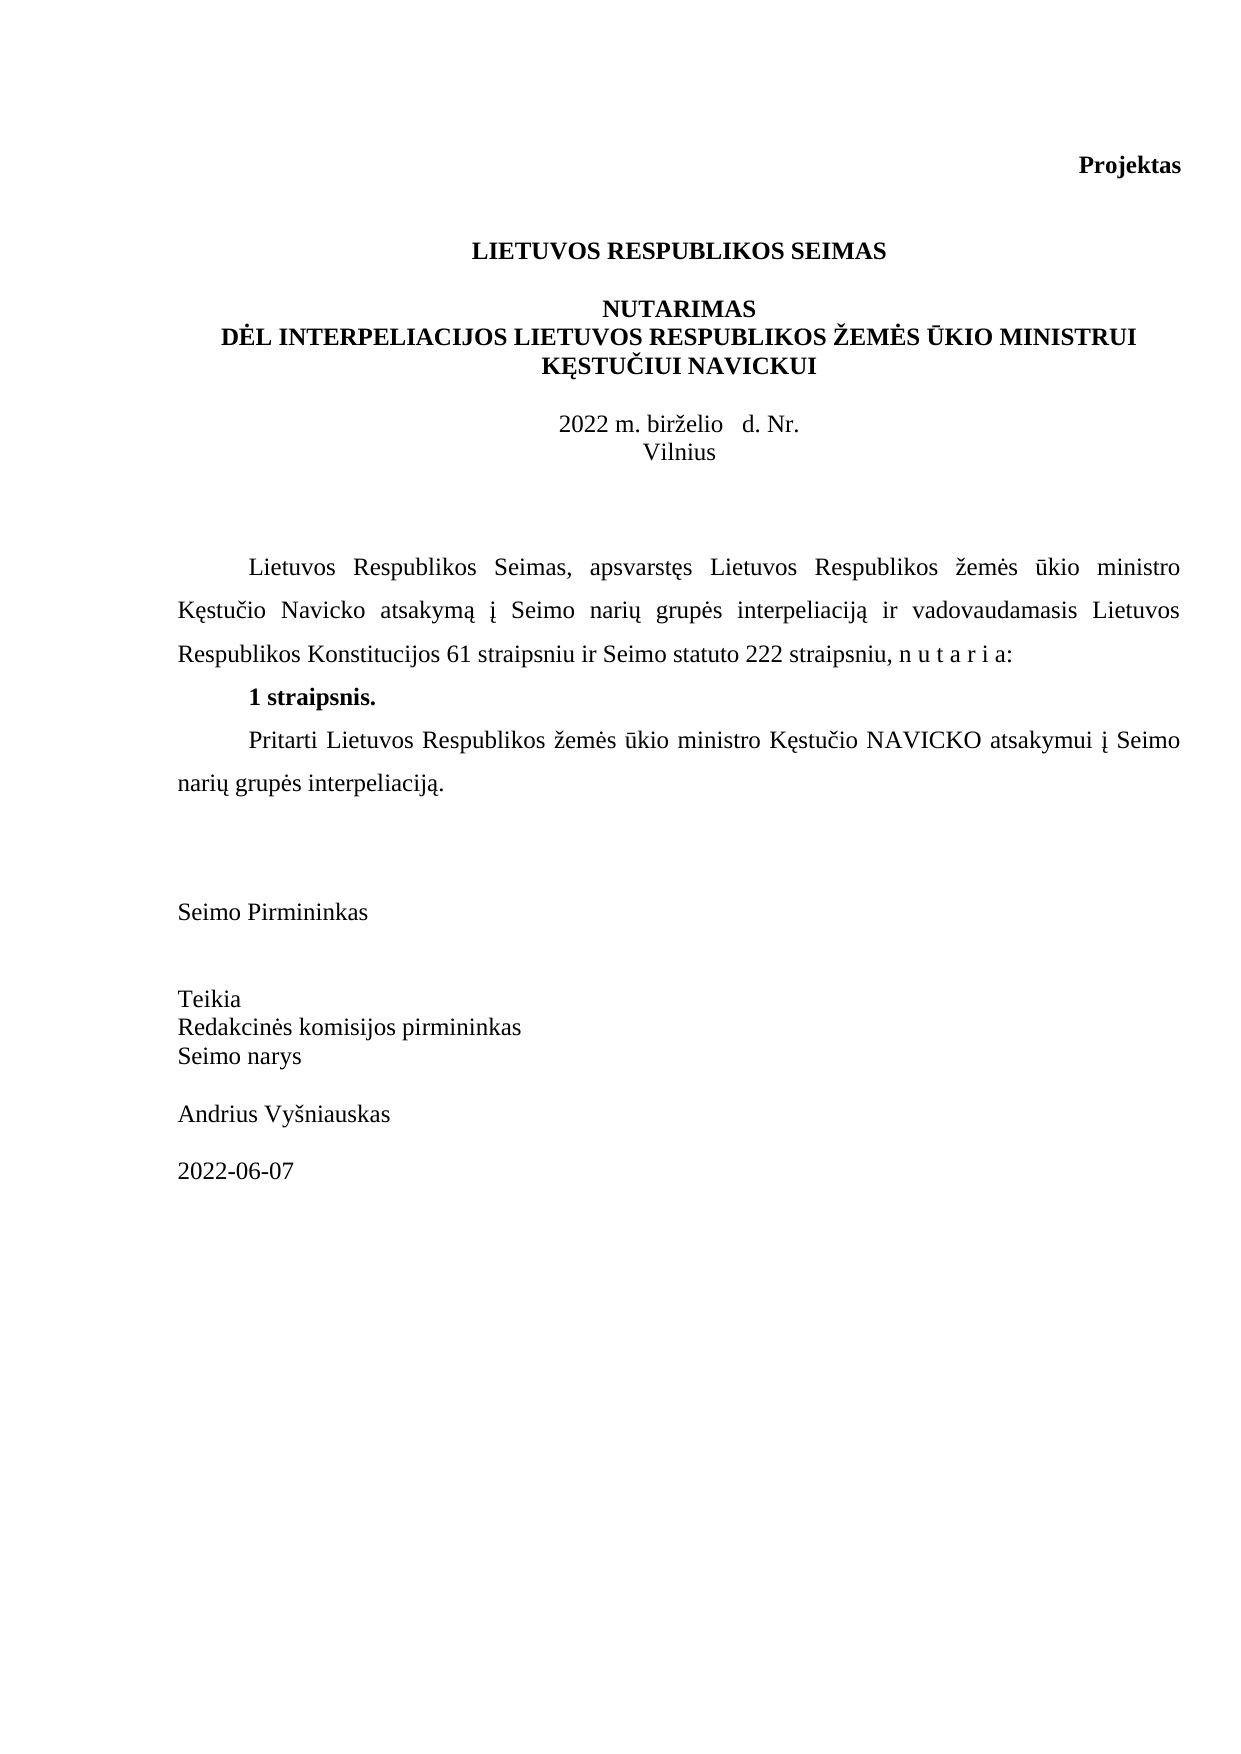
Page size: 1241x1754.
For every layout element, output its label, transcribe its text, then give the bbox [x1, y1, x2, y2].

text NUTARIMAS [177, 294, 1181, 322]
text Seimo narys [177, 1041, 1181, 1070]
text Pritarti Lietuvos Respublikos žemės ūkio ministro Kęstučio NAVICKO atsakymui į Seimo narių grupės interpeliaciją. [177, 725, 1181, 797]
text LIETUVOS RESPUBLIKOS SEIMAS [177, 236, 1181, 265]
text Seimo Pirmininkas [177, 897, 1181, 926]
text Andrius Vyšniauskas [177, 1099, 1181, 1127]
text Teikia [177, 984, 1181, 1012]
text Vilnius [177, 437, 1181, 466]
text 1 straipsnis. [177, 682, 1181, 711]
text 2022 m. birželio d. Nr. [177, 409, 1181, 437]
text Projektas [177, 150, 1181, 179]
text 2022-06-07 [177, 1156, 1181, 1185]
text Redakcinės komisijos pirmininkas [177, 1012, 1181, 1041]
text DĖL INTERPELIACIJOS LIETUVOS RESPUBLIKOS ŽEMĖS ŪKIO MINISTRUI KĘSTUČIUI NAVICKUI [177, 322, 1181, 380]
text Lietuvos Respublikos Seimas, apsvarstęs Lietuvos Respublikos žemės ūkio ministro Kęstučio Navicko atsakymą į Seimo narių grupės interpeliaciją ir vadovaudamasis Lietuvos Respublikos Konstitucijos 61 straipsniu ir Seimo statuto 222 straipsniu, n u t a r i a: [177, 552, 1181, 667]
